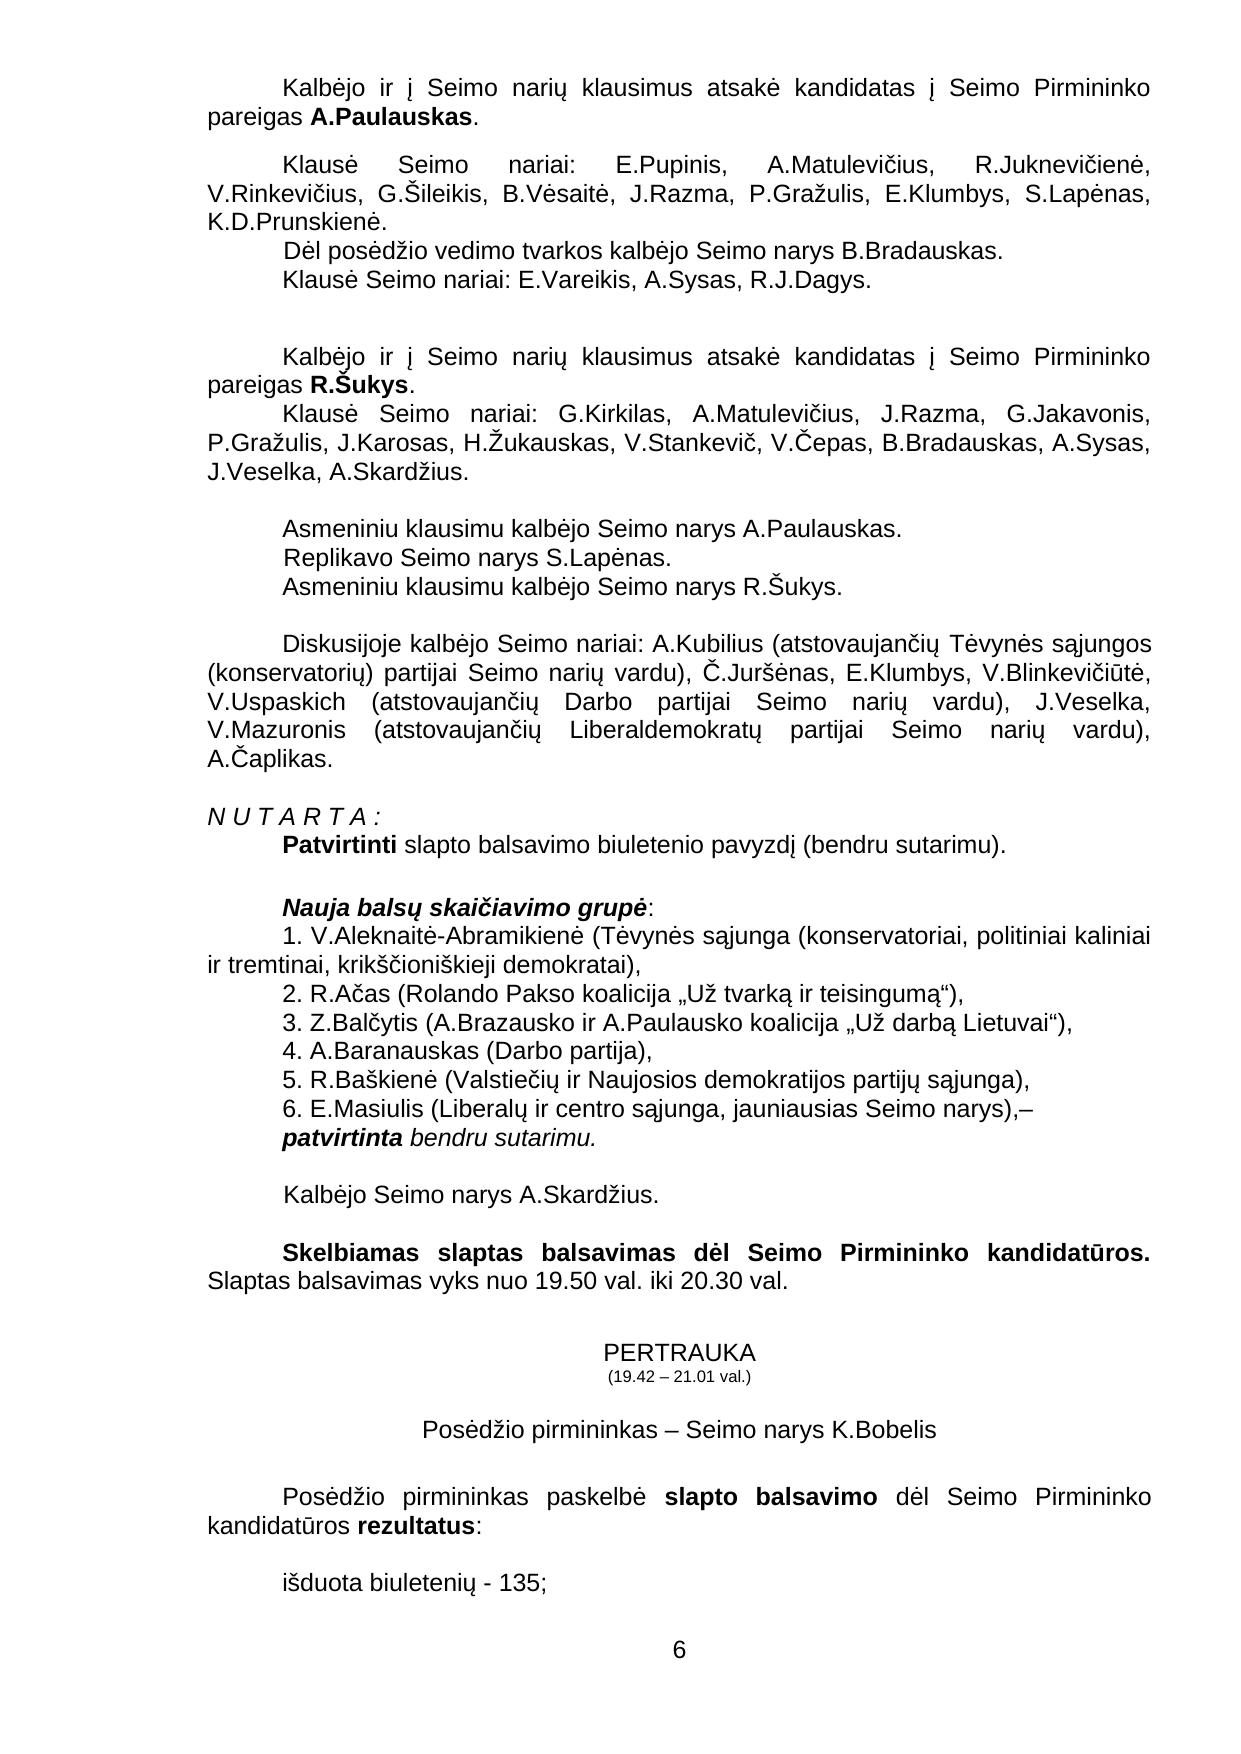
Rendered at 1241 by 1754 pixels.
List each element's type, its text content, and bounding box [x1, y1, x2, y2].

text 6. E.Masiulis (Liberalų ir centro sąjunga, jauniausias Seimo narys),– [207, 1094, 1152, 1122]
text Posėdžio pirmininkas – Seimo narys K.Bobelis [207, 1415, 1152, 1443]
text patvirtinta bendru sutarimu. [207, 1122, 1152, 1151]
text N U T A R T A : [207, 801, 1152, 830]
text 4. A.Baranauskas (Darbo partija), [207, 1036, 1152, 1065]
text 5. R.Baškienė (Valstiečių ir Naujosios demokratijos partijų sąjunga), [207, 1065, 1152, 1094]
text Klausė Seimo nariai: E.Vareikis, A.Sysas, R.J.Dagys. [207, 265, 1152, 293]
text (19.42 – 21.01 val.) [207, 1367, 1152, 1386]
text Kalbėjo ir į Seimo narių klausimus atsakė kandidatas į Seimo Pirmininko pareigas R.Šukys. [207, 341, 1152, 399]
text Kalbėjo Seimo narys A.Skardžius. [207, 1180, 1152, 1209]
text Klausė Seimo nariai: G.Kirkilas, A.Matulevičius, J.Razma, G.Jakavonis, P.Gražulis, J.Karosas, H.Žukauskas, V.Stankevič, V.Čepas, B.Bradauskas, A.Sysas, J.Veselka, A.Skardžius. [207, 399, 1152, 485]
text Patvirtinti slapto balsavimo biuletenio pavyzdį (bendru sutarimu). [207, 830, 1152, 859]
text Asmeniniu klausimu kalbėjo Seimo narys A.Paulauskas. [207, 514, 1152, 543]
text Skelbiamas slaptas balsavimas dėl Seimo Pirmininko kandidatūros. Slaptas balsavimas vyks nuo 19.50 val. iki 20.30 val. [207, 1237, 1152, 1295]
text Diskusijoje kalbėjo Seimo nariai: A.Kubilius (atstovaujančių Tėvynės sąjungos (konservatorių) partijai Seimo narių vardu), Č.Juršėnas, E.Klumbys, V.Blinkevičiūtė, V.Uspaskich (atstovaujančių Darbo partijai Seimo narių vardu), J.Veselka, V.Mazuronis (atstovaujančių Liberaldemokratų partijai Seimo narių vardu), A.Čaplikas. [207, 629, 1152, 773]
text Kalbėjo ir į Seimo narių klausimus atsakė kandidatas į Seimo Pirmininko pareigas A.Paulauskas. [207, 73, 1152, 131]
text Replikavo Seimo narys S.Lapėnas. [207, 543, 1152, 571]
text Dėl posėdžio vedimo tvarkos kalbėjo Seimo narys B.Bradauskas. [207, 236, 1152, 265]
text 3. Z.Balčytis (A.Brazausko ir A.Paulausko koalicija „Už darbą Lietuvai“), [207, 1007, 1152, 1036]
text Posėdžio pirmininkas paskelbė slapto balsavimo dėl Seimo Pirmininko kandidatūros rezultatus: [207, 1482, 1152, 1539]
text Nauja balsų skaičiavimo grupė: [207, 892, 1152, 921]
text 1. V.Aleknaitė-Abramikienė (Tėvynės sąjunga (konservatoriai, politiniai kaliniai ir tremtinai, krikščioniškieji demokratai), [207, 921, 1152, 979]
text 2. R.Ačas (Rolando Pakso koalicija „Už tvarką ir teisingumą“), [207, 979, 1152, 1007]
text išduota biuletenių - 135; [207, 1568, 1152, 1597]
text PERTRAUKA [207, 1338, 1152, 1367]
text Asmeniniu klausimu kalbėjo Seimo narys R.Šukys. [207, 571, 1152, 600]
text Klausė Seimo nariai: E.Pupinis, A.Matulevičius, R.Juknevičienė, V.Rinkevičius, G.Šileikis, B.Vėsaitė, J.Razma, P.Gražulis, E.Klumbys, S.Lapėnas, K.D.Prunskienė. [207, 150, 1152, 236]
